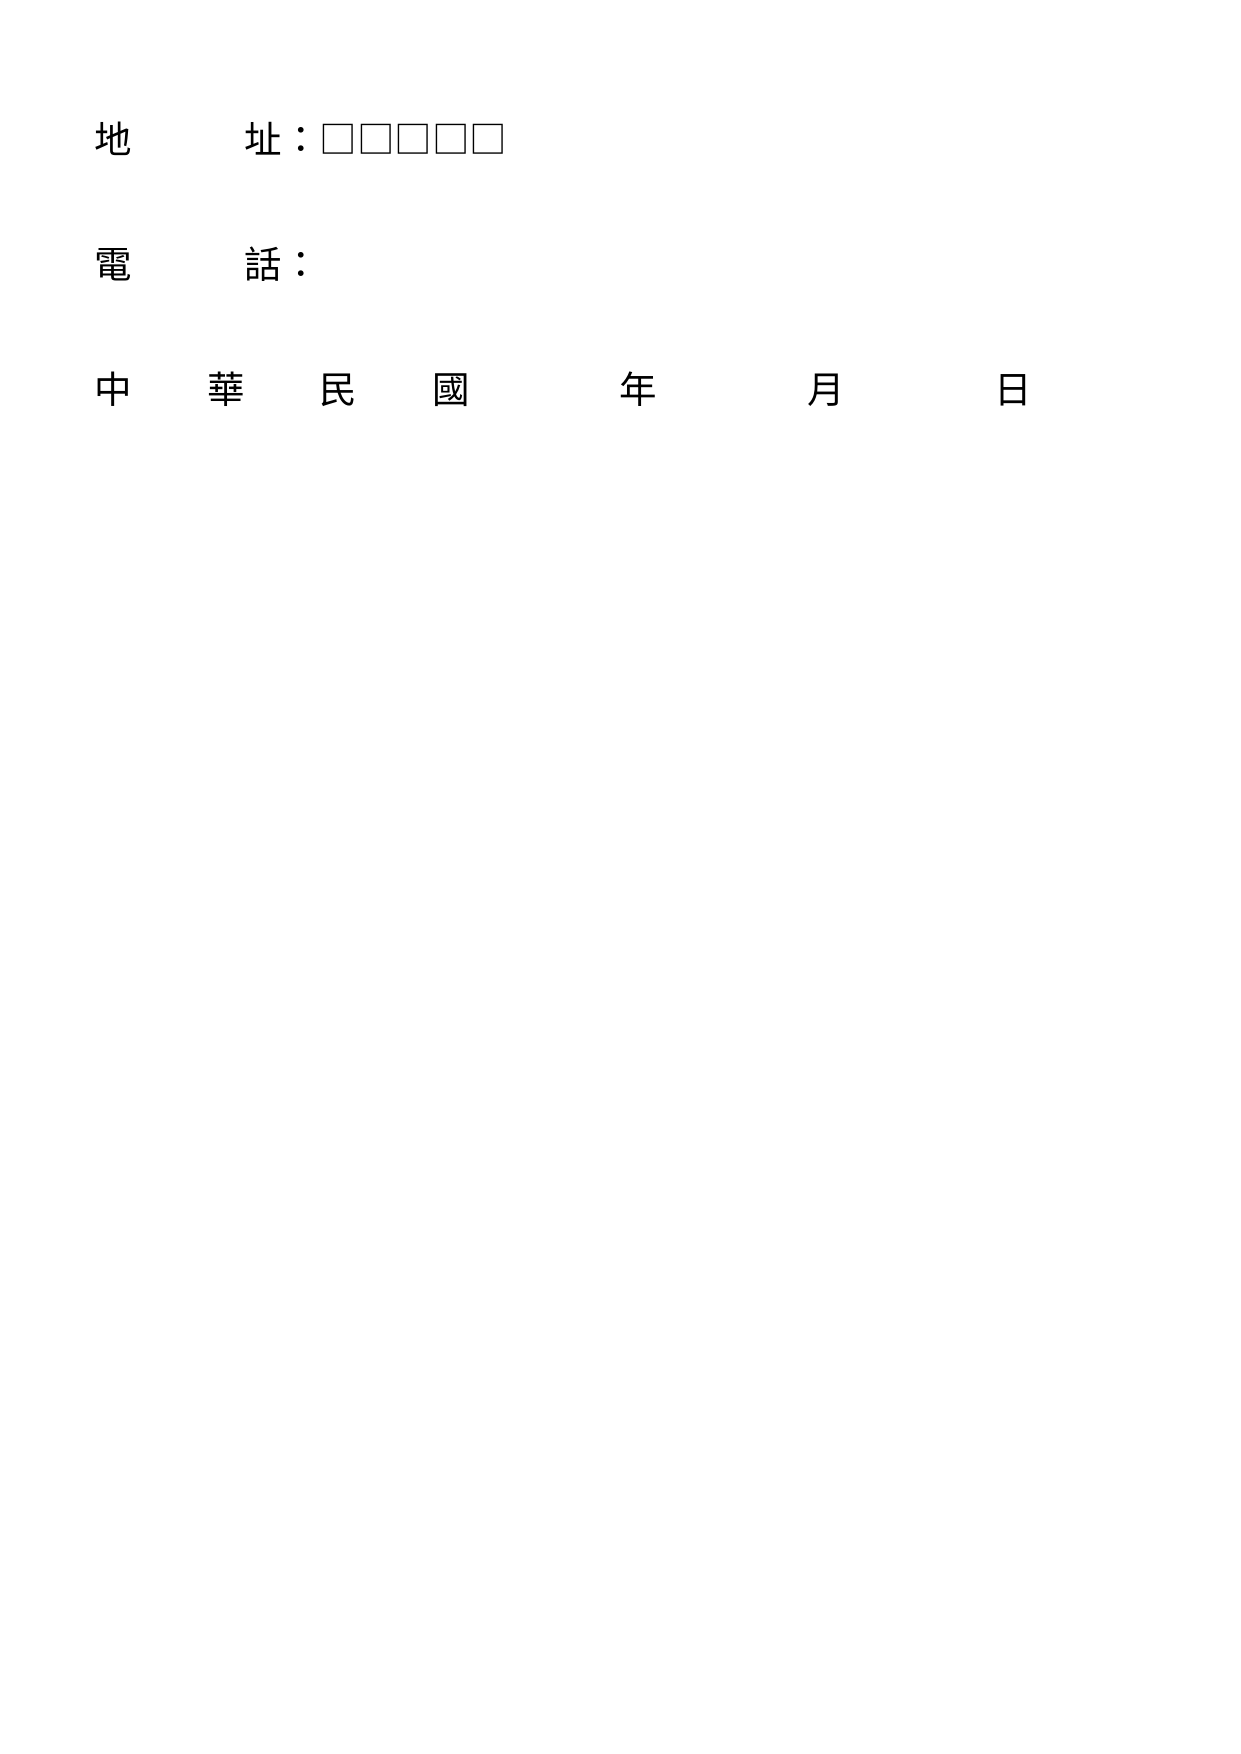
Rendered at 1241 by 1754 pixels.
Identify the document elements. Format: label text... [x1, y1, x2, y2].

text 地 址：□□□□□ [94, 96, 1146, 158]
text 中 華 民 國 年 月 日 [94, 346, 1146, 408]
text 電 話： [94, 221, 1146, 283]
